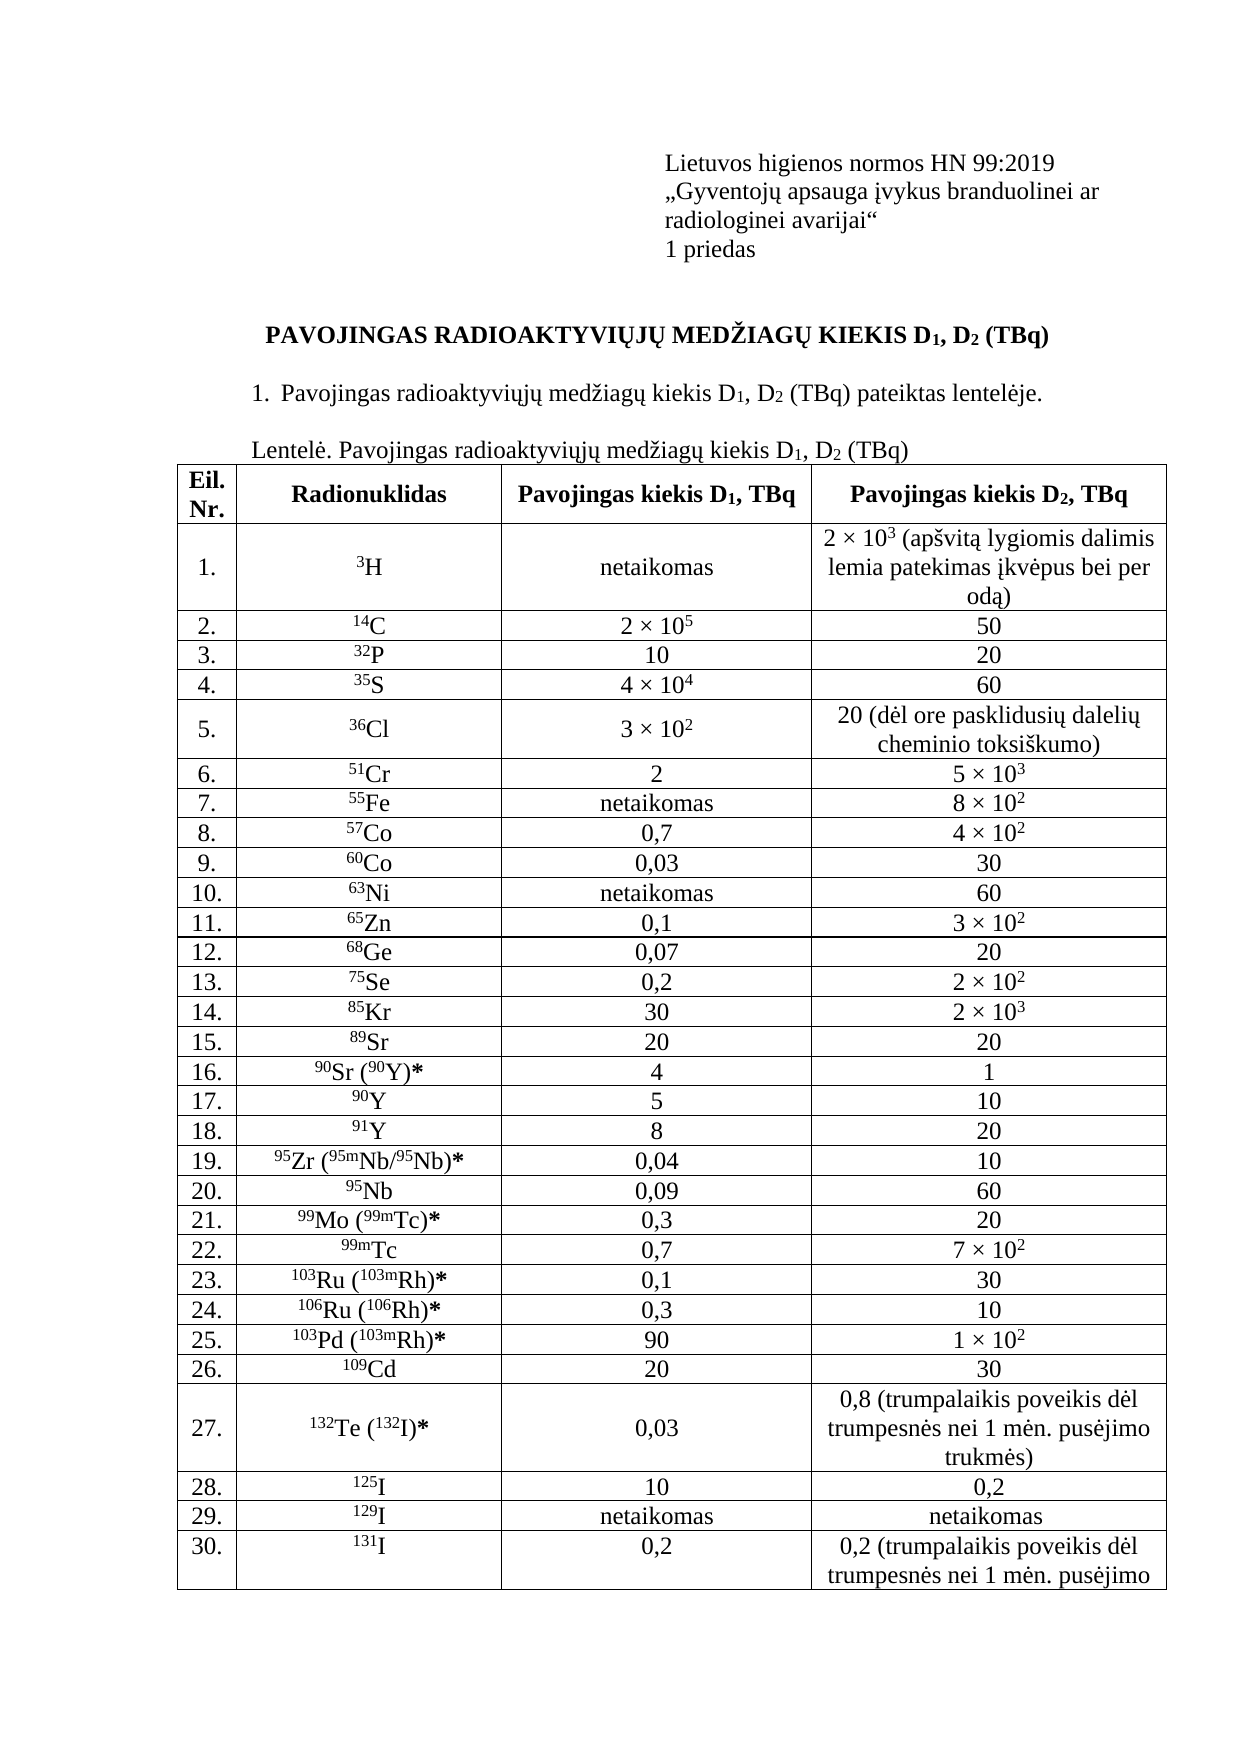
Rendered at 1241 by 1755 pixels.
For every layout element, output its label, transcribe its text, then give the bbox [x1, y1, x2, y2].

table_cell 30 [812, 848, 1166, 877]
table_cell 6. [178, 759, 236, 787]
table_cell 89Sr [237, 1027, 501, 1056]
table_cell 3 × 102 [812, 908, 1166, 936]
table_cell 103Ru (103mRh)* [237, 1265, 501, 1294]
table_cell 99Mo (99mTc)* [237, 1206, 501, 1234]
table_cell 10 [812, 1146, 1166, 1175]
table_cell 0,1 [502, 908, 811, 936]
table_cell 99mTc [237, 1235, 501, 1264]
table_cell 30 [812, 1265, 1166, 1294]
table_cell 10 [812, 1086, 1166, 1115]
table_cell 60 [812, 878, 1166, 907]
table_cell 16. [178, 1057, 236, 1085]
table_cell 25. [178, 1325, 236, 1353]
table_cell netaikomas [812, 1501, 1166, 1530]
table_cell 11. [178, 908, 236, 936]
table_cell 0,2 [502, 1531, 811, 1589]
table_cell 90Y [237, 1086, 501, 1115]
table_cell 0,3 [502, 1206, 811, 1234]
text Lietuvos higienos normos HN 99:2019 „Gyventojų apsauga įvykus branduolinei ar radiologinei avarijai“ [664, 148, 1122, 234]
table_cell 0,04 [502, 1146, 811, 1175]
table_cell netaikomas [502, 1501, 811, 1530]
table_cell 8 [502, 1116, 811, 1145]
table_cell 4 × 102 [812, 818, 1166, 847]
table_cell 90 [502, 1325, 811, 1353]
table_cell 0,03 [502, 1384, 811, 1471]
table_cell 60 [812, 1176, 1166, 1204]
table_cell 63Ni [237, 878, 501, 907]
table_cell 5. [178, 700, 236, 758]
table_cell 12. [178, 938, 236, 966]
table_cell 7 × 102 [812, 1235, 1166, 1264]
table_cell 26. [178, 1355, 236, 1383]
table_cell 0,2 [812, 1472, 1166, 1500]
table_cell 4 × 104 [502, 670, 811, 699]
table_cell 60Co [237, 848, 501, 877]
table_cell 30. [178, 1531, 236, 1589]
table_cell 20. [178, 1176, 236, 1204]
table_cell 10 [502, 1472, 811, 1500]
table_cell 0,7 [502, 818, 811, 847]
table_cell 30 [812, 1355, 1166, 1383]
table_cell netaikomas [502, 524, 811, 610]
table_cell 10 [812, 1295, 1166, 1324]
table_cell 50 [812, 611, 1166, 639]
table_cell 2 [502, 759, 811, 787]
table_cell 0,03 [502, 848, 811, 877]
table_cell 8. [178, 818, 236, 847]
text 1 priedas [664, 234, 1122, 263]
table_cell 0,2 [502, 967, 811, 996]
table_cell 35S [237, 670, 501, 699]
table_cell 1 × 102 [812, 1325, 1166, 1353]
table_cell 32P [237, 641, 501, 669]
table_cell 4. [178, 670, 236, 699]
table_cell 0,2 (trumpalaikis poveikis dėl trumpesnės nei 1 mėn. pusėjimo [812, 1531, 1166, 1589]
table_cell 90Sr (90Y)* [237, 1057, 501, 1085]
table_cell 75Se [237, 967, 501, 996]
table_cell 9. [178, 848, 236, 877]
table_cell 91Y [237, 1116, 501, 1145]
table_cell 95Nb [237, 1176, 501, 1204]
table_cell 132Te (132I)* [237, 1384, 501, 1471]
table_cell 24. [178, 1295, 236, 1324]
table_cell 28. [178, 1472, 236, 1500]
table_cell 14. [178, 997, 236, 1026]
table_cell 20 [812, 1206, 1166, 1234]
table_cell 10 [502, 641, 811, 669]
table_cell 55Fe [237, 789, 501, 817]
table_cell 20 [812, 938, 1166, 966]
table_cell 0,07 [502, 938, 811, 966]
table_cell 0,3 [502, 1295, 811, 1324]
table_cell 3H [237, 524, 501, 610]
table_cell 103Pd (103mRh)* [237, 1325, 501, 1353]
table_cell 0,09 [502, 1176, 811, 1204]
table_cell 2 × 103 (apšvitą lygiomis dalimis lemia patekimas įkvėpus bei per odą) [812, 524, 1166, 610]
table_cell 2. [178, 611, 236, 639]
table_cell netaikomas [502, 878, 811, 907]
table_cell 0,1 [502, 1265, 811, 1294]
text PAVOJINGAS RADIOAKTYVIŲJŲ MEDŽIAGŲ KIEKIS D1, D2 (TBq) [177, 320, 1137, 349]
table_cell 5 [502, 1086, 811, 1115]
table_cell 17. [178, 1086, 236, 1115]
table_cell 15. [178, 1027, 236, 1056]
table_cell 20 [812, 641, 1166, 669]
table_cell netaikomas [502, 789, 811, 817]
table_cell 95Zr (95mNb/95Nb)* [237, 1146, 501, 1175]
table_cell 5 × 103 [812, 759, 1166, 787]
table_cell 7. [178, 789, 236, 817]
table_cell 30 [502, 997, 811, 1026]
table_cell 68Ge [237, 938, 501, 966]
table_cell 65Zn [237, 908, 501, 936]
table_cell 3. [178, 641, 236, 669]
table_cell 1. [178, 524, 236, 610]
table_cell 27. [178, 1384, 236, 1471]
table_cell 0,7 [502, 1235, 811, 1264]
table_cell 106Ru (106Rh)* [237, 1295, 501, 1324]
table_cell 3 × 102 [502, 700, 811, 758]
table_cell 129I [237, 1501, 501, 1530]
table_cell 20 [812, 1027, 1166, 1056]
table_header Pavojingas kiekis D1, TBq [502, 465, 811, 522]
table_cell 13. [178, 967, 236, 996]
table_cell 60 [812, 670, 1166, 699]
text 1. Pavojingas radioaktyviųjų medžiagų kiekis D1, D2 (TBq) pateiktas lentelėje. [177, 378, 1137, 406]
table_cell 20 (dėl ore pasklidusių dalelių cheminio toksiškumo) [812, 700, 1166, 758]
table_cell 22. [178, 1235, 236, 1264]
table_cell 2 × 103 [812, 997, 1166, 1026]
table_cell 0,8 (trumpalaikis poveikis dėl trumpesnės nei 1 mėn. pusėjimo trukmės) [812, 1384, 1166, 1471]
table_cell 20 [502, 1027, 811, 1056]
table_cell 51Cr [237, 759, 501, 787]
text Lentelė. Pavojingas radioaktyviųjų medžiagų kiekis D1, D2 (TBq) [177, 435, 1137, 464]
table_cell 131I [237, 1531, 501, 1589]
table_cell 85Kr [237, 997, 501, 1026]
table_cell 1 [812, 1057, 1166, 1085]
table_cell 8 × 102 [812, 789, 1166, 817]
table_cell 4 [502, 1057, 811, 1085]
table_cell 109Cd [237, 1355, 501, 1383]
table_cell 14C [237, 611, 501, 639]
table_cell 20 [812, 1116, 1166, 1145]
table_cell 21. [178, 1206, 236, 1234]
table_cell 125I [237, 1472, 501, 1500]
table_cell 23. [178, 1265, 236, 1294]
table_header Pavojingas kiekis D2, TBq [812, 465, 1166, 522]
table_cell 10. [178, 878, 236, 907]
table_header Eil. Nr. [178, 465, 236, 522]
table_cell 19. [178, 1146, 236, 1175]
table_cell 57Co [237, 818, 501, 847]
table_cell 18. [178, 1116, 236, 1145]
table_cell 20 [502, 1355, 811, 1383]
table_header Radionuklidas [237, 465, 501, 522]
table_cell 29. [178, 1501, 236, 1530]
table_cell 36Cl [237, 700, 501, 758]
table_cell 2 × 105 [502, 611, 811, 639]
table_cell 2 × 102 [812, 967, 1166, 996]
